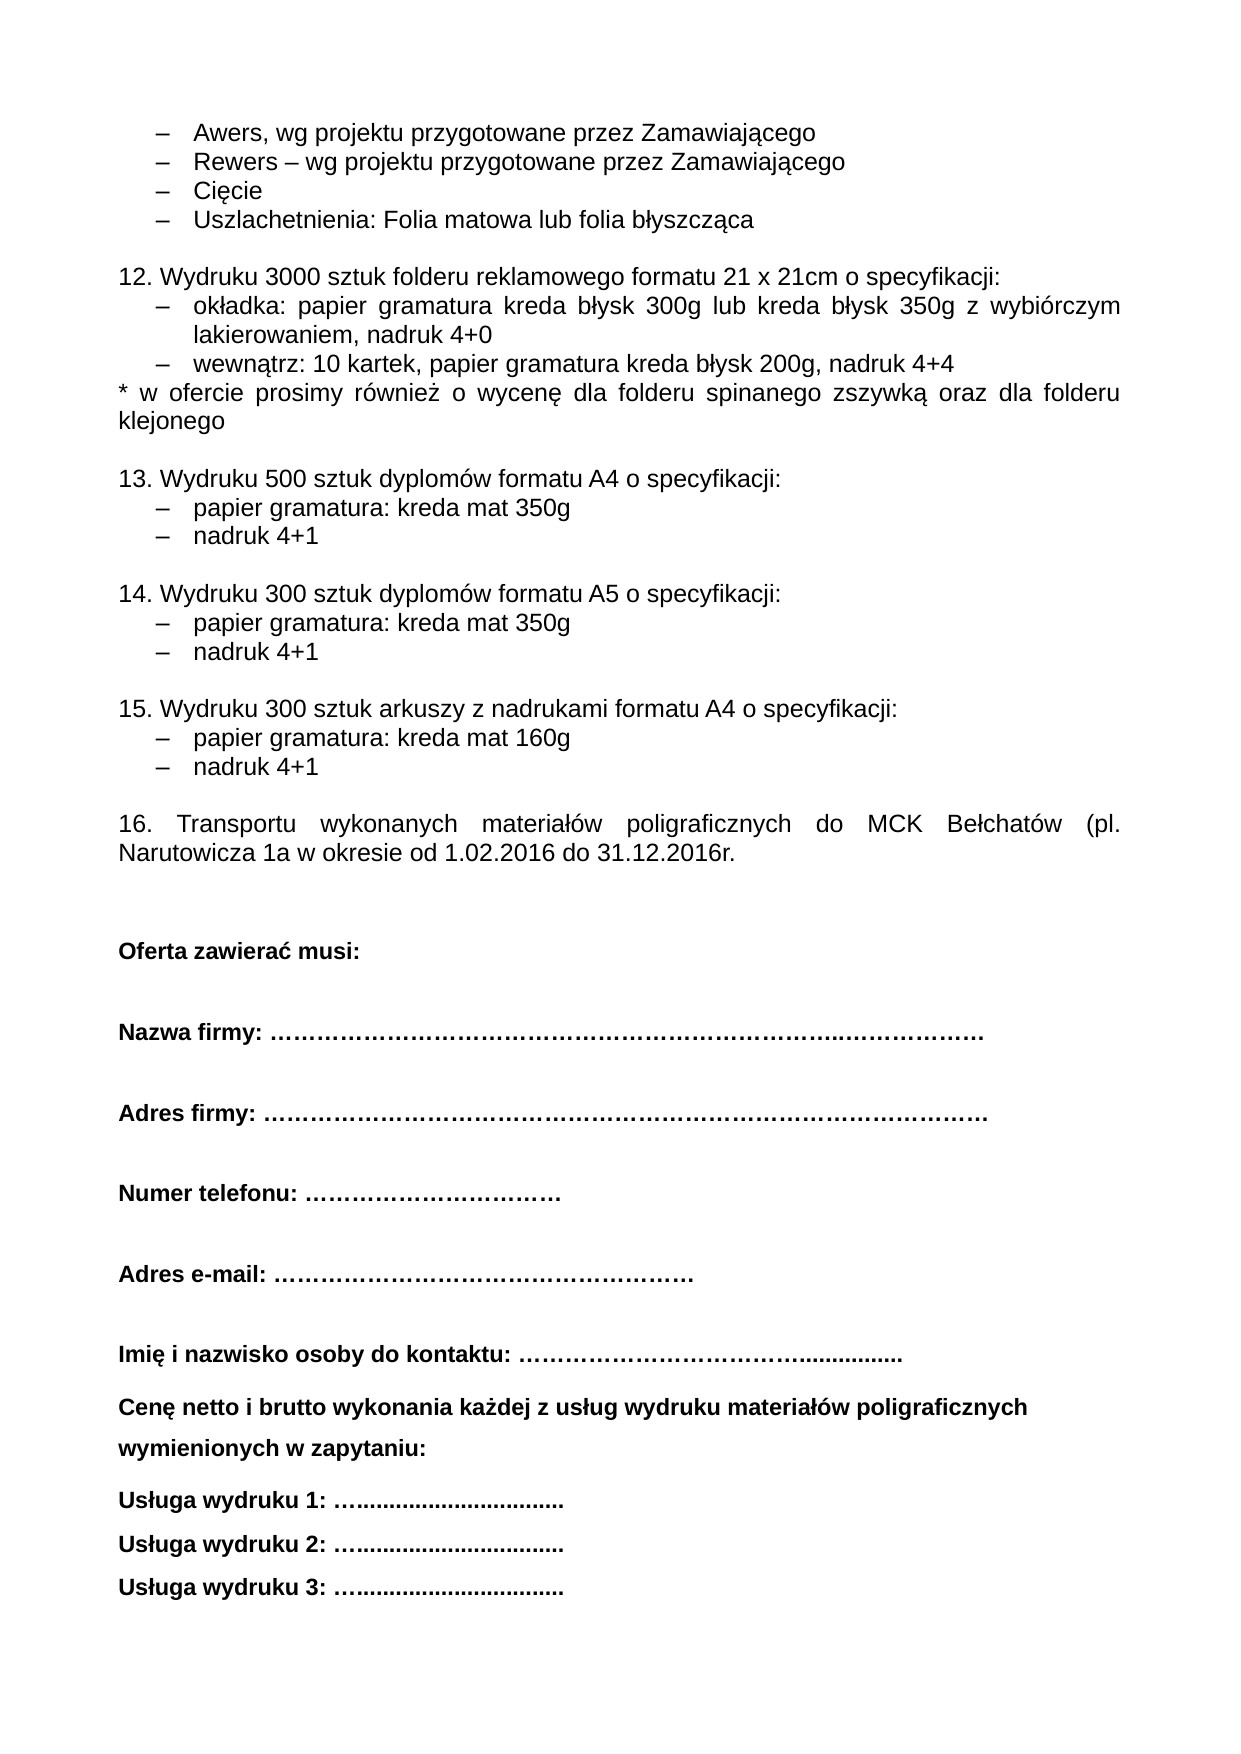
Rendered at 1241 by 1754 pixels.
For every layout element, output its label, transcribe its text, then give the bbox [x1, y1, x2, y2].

list Cięcie [156, 176, 1122, 205]
list nadruk 4+1 [156, 637, 1122, 665]
text Usługa wydruku 2: …................................ [118, 1530, 1122, 1557]
text * w ofercie prosimy również o wycenę dla folderu spinanego zszywką oraz dla folderu klejonego [118, 377, 1122, 435]
text Usługa wydruku 3: …................................ [118, 1573, 1122, 1600]
text 16. Transportu wykonanych materiałów poligraficznych do MCK Bełchatów (pl. Narutowicza 1a w okresie od 1.02.2016 do 31.12.2016r. [118, 809, 1122, 867]
list okładka: papier gramatura kreda błysk 300g lub kreda błysk 350g z wybiórczym lakierowaniem, nadruk 4+0 [156, 291, 1122, 349]
list nadruk 4+1 [156, 752, 1122, 781]
list papier gramatura: kreda mat 350g [156, 608, 1122, 637]
text 15. Wydruku 300 sztuk arkuszy z nadrukami formatu A4 o specyfikacji: [118, 694, 1122, 723]
list Uszlachetnienia: Folia matowa lub folia błyszcząca [156, 205, 1122, 233]
list Awers, wg projektu przygotowane przez Zamawiającego [156, 118, 1122, 147]
list nadruk 4+1 [156, 521, 1122, 550]
list papier gramatura: kreda mat 350g [156, 492, 1122, 521]
list wewnątrz: 10 kartek, papier gramatura kreda błysk 200g, nadruk 4+4 [156, 349, 1122, 377]
text 12. Wydruku 3000 sztuk folderu reklamowego formatu 21 x 21cm o specyfikacji: [118, 262, 1122, 291]
list papier gramatura: kreda mat 160g [156, 723, 1122, 752]
text 13. Wydruku 500 sztuk dyplomów formatu A4 o specyfikacji: [118, 464, 1122, 492]
text Cenę netto i brutto wykonania każdej z usług wydruku materiałów poligraficznych wymienionych w zapytaniu: [118, 1394, 1122, 1461]
list Rewers – wg projektu przygotowane przez Zamawiającego [156, 147, 1122, 176]
text 14. Wydruku 300 sztuk dyplomów formatu A5 o specyfikacji: [118, 579, 1122, 608]
text Oferta zawierać musi: Nazwa firmy: ………………………………………………………………..……………… Adres firmy: ………………………………………………………………………………… Numer telefonu: …………………………… Adres e-mail: ……………………………………………… Imię i nazwisko osoby do kontaktu: ………………………………................ [118, 896, 1122, 1368]
text Usługa wydruku 1: …................................ [118, 1487, 1122, 1514]
